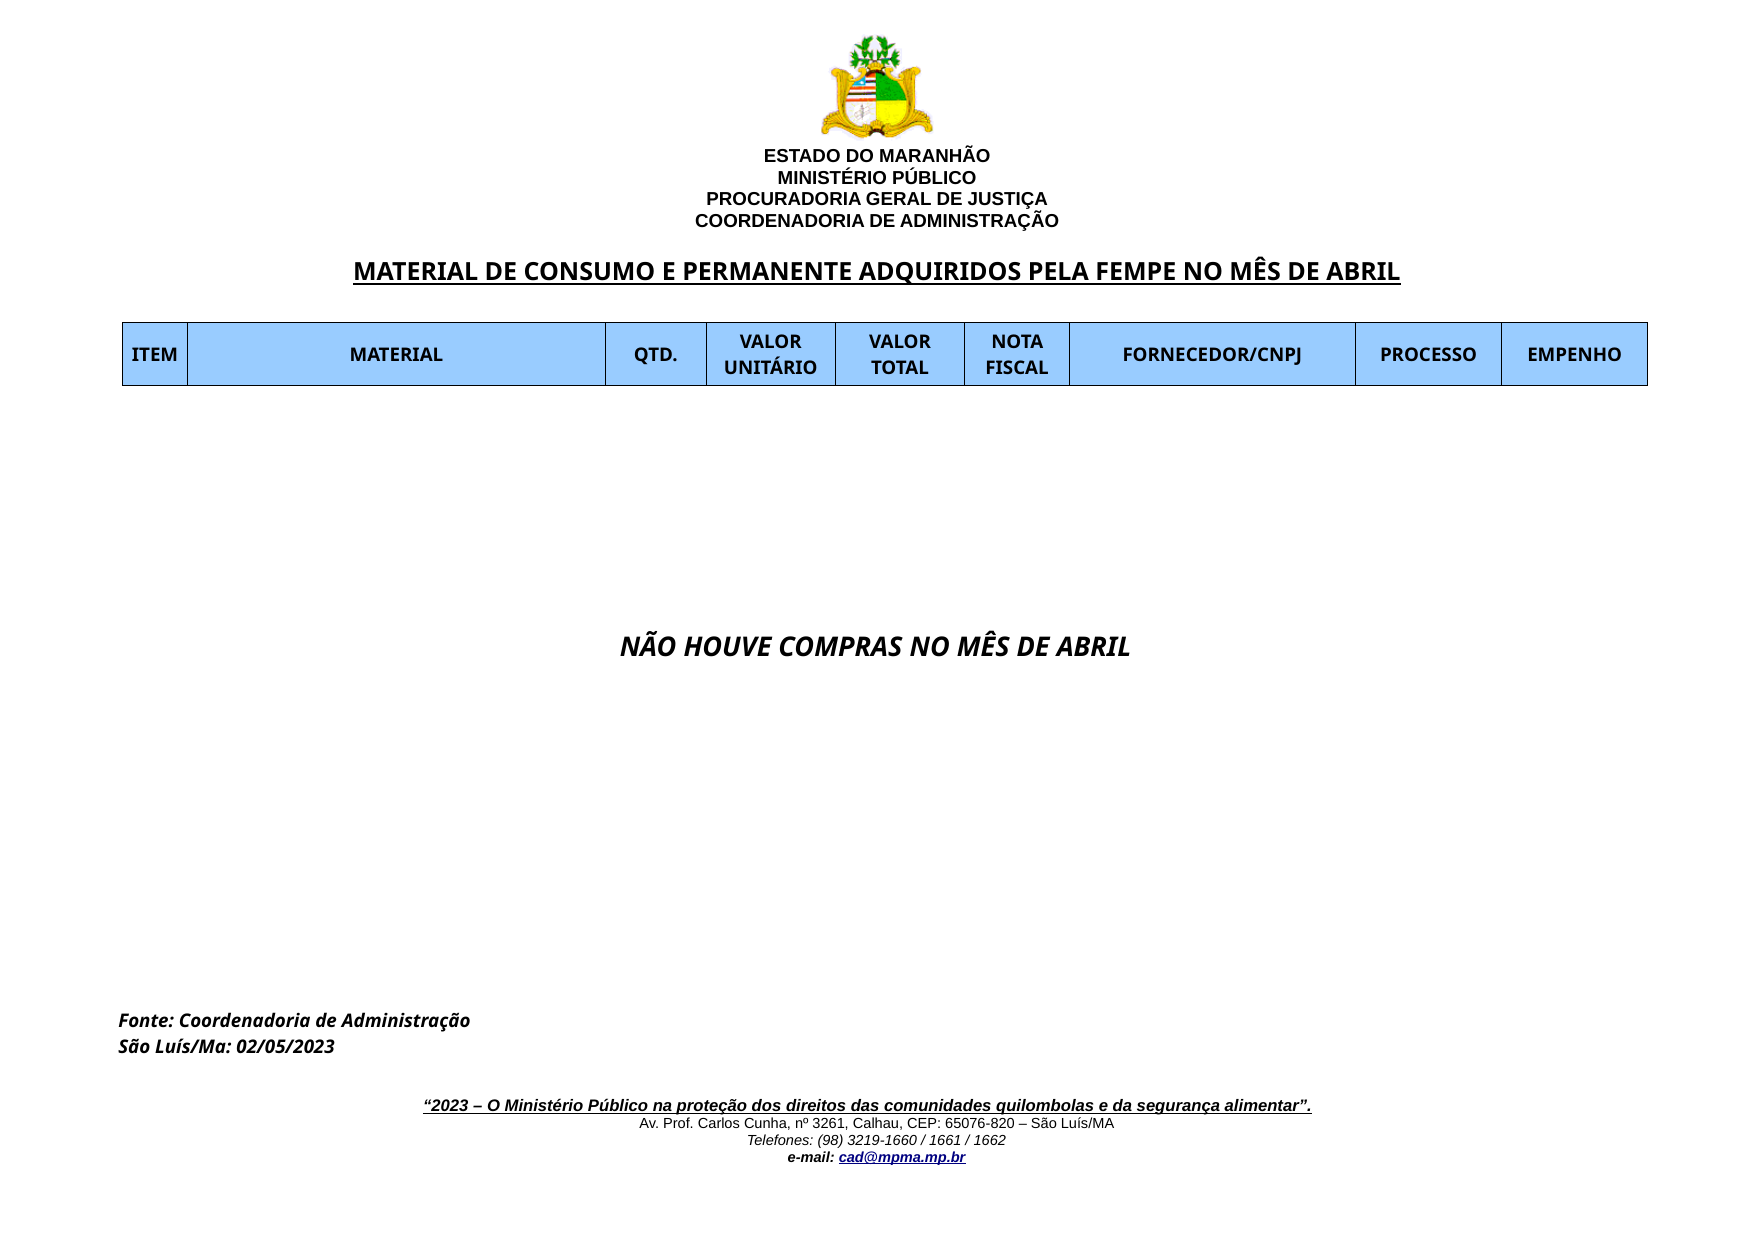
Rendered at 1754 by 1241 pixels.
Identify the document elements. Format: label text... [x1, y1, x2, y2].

table_header QTD. [606, 323, 706, 385]
table_header EMPENHO [1502, 323, 1647, 385]
table_header NOTA FISCAL [965, 323, 1069, 385]
picture [815, 29, 939, 146]
table_header VALOR UNITÁRIO [707, 323, 835, 385]
table_header MATERIAL [188, 323, 605, 385]
text São Luís/Ma: 02/05/2023 [118, 1033, 1636, 1059]
table_header VALOR TOTAL [836, 323, 964, 385]
text Fonte: Coordenadoria de Administração [118, 1008, 1636, 1033]
text NÃO HOUVE COMPRAS NO MÊS DE ABRIL [118, 627, 1636, 664]
table_header PROCESSO [1356, 323, 1501, 385]
table_header FORNECEDOR/CNPJ [1070, 323, 1355, 385]
table_header ITEM [123, 323, 187, 385]
